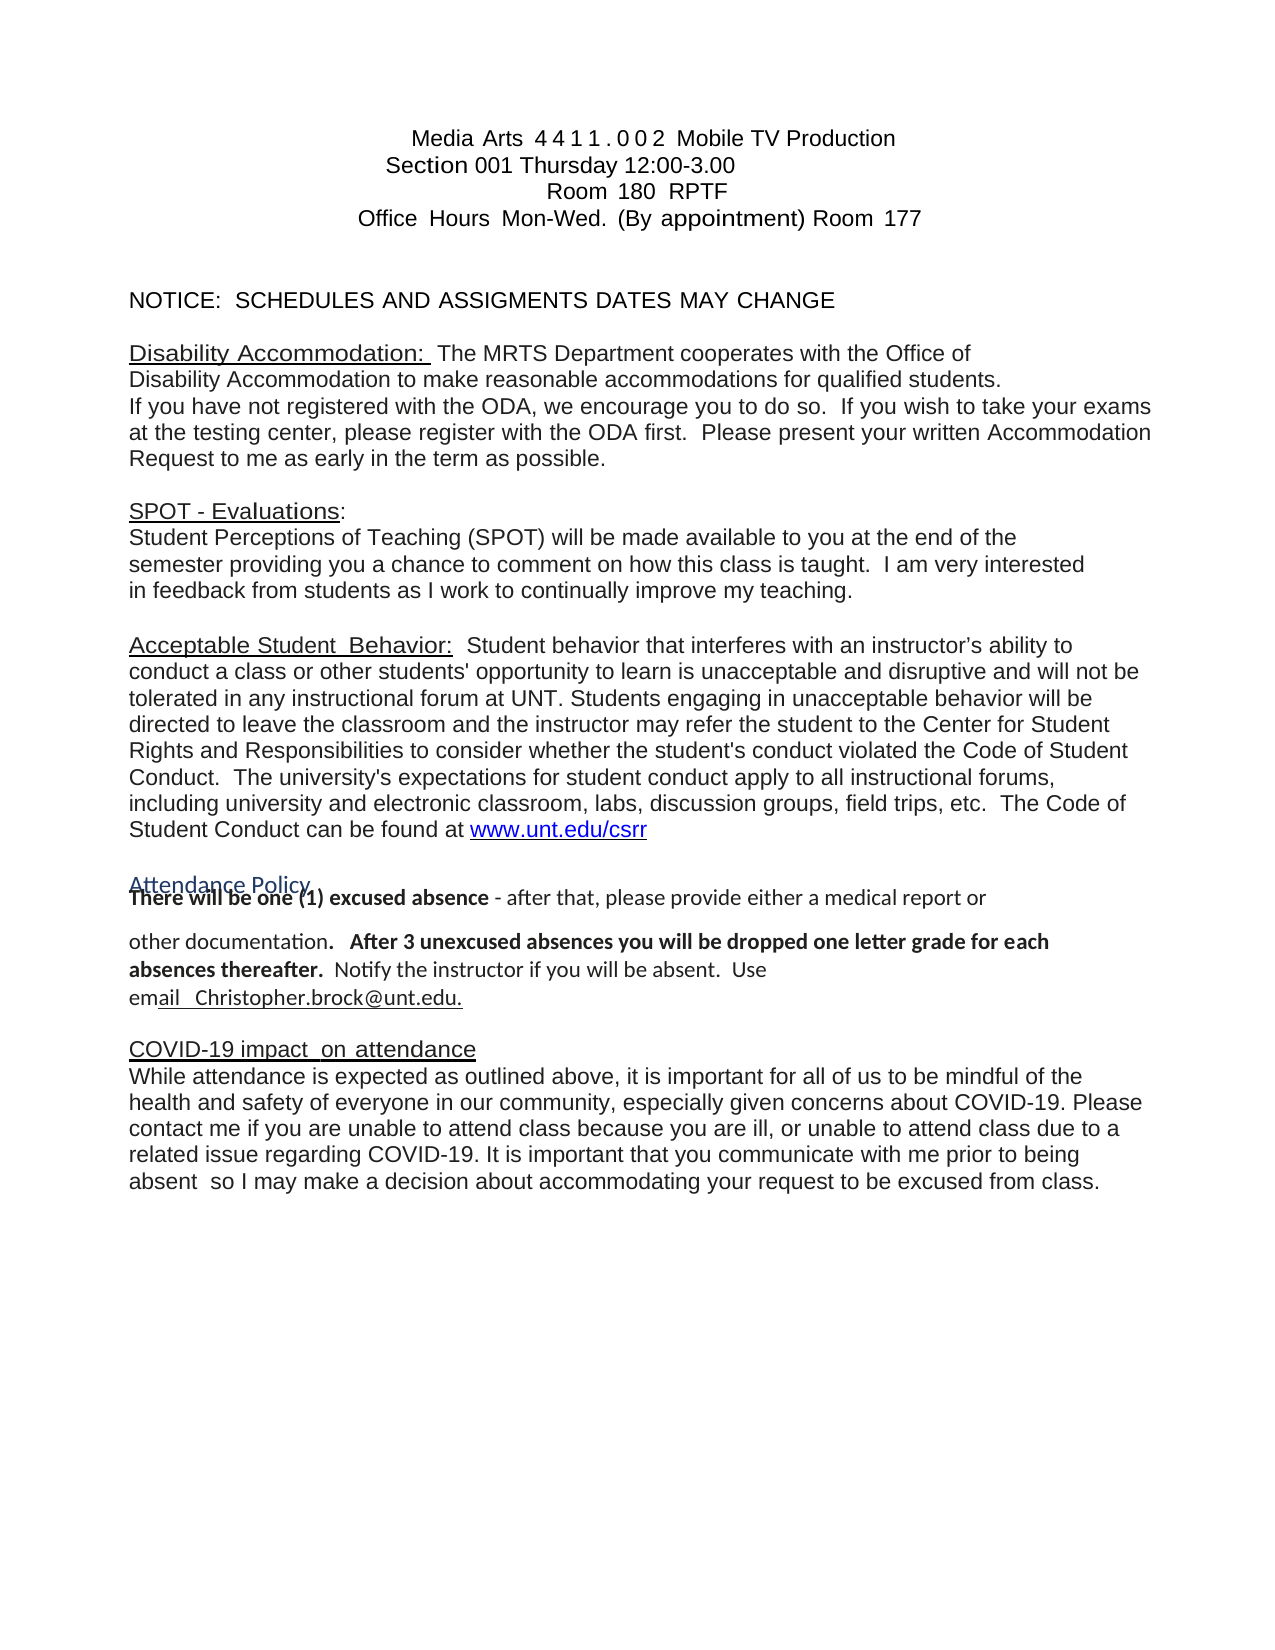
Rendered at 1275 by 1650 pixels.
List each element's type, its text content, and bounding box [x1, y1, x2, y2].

text Student Perceptions of Teaching (SPOT) will be made available to you at the end of the [128, 524, 1159, 550]
text Room 180 RPTF [481, 179, 793, 205]
text Disability Accommodation: The MRTS Department cooperates with the Office of [128, 340, 1159, 366]
text SPOT - Evaluations: [128, 498, 1159, 524]
text Section 001 Thursday 12:00-3.00 [385, 152, 1159, 179]
text Attendance Policy [128, 869, 1159, 899]
text There will be one (1) excused absence - after that, please provide either a medical report or [128, 899, 1159, 927]
text Disability Accommodation to make reasonable accommodations for qualified students. [128, 366, 1159, 392]
text semester providing you a chance to comment on how this class is taught. I am very interested in feedback from students as I work to continually improve my teaching. [128, 551, 1104, 603]
text Office Hours Mon-Wed. (By appointment) Room 177 [352, 205, 927, 231]
text If you have not registered with the ODA, we encourage you to do so. If you wish to take your exams at the testing center, please register with the ODA first. Please present your written Accommodation Request to me as early in the term as possible. [128, 393, 1151, 471]
text COVID-19 impact on attendance [128, 1036, 1159, 1063]
text Media Arts 4411.002 Mobile TV Production [411, 125, 1159, 152]
text email Christopher.brock@unt.edu. [128, 983, 1159, 1011]
text Acceptable Student Behavior: Student behavior that interferes with an instructor’s ability to conduct a class or other students' opportunity to learn is unacceptable and disruptive and will not be tolerated in any instructional forum at UNT. Students engaging in unacceptable behavior will be directed to leave the classroom and the instructor may refer the student to the Center for Student Rights and Responsibilities to consider whether the student's conduct violated the Code of Student Conduct. The university's expectations for student conduct apply to all instructional forums, including university and electronic classroom, labs, discussion groups, field trips, etc. The Code of Student Conduct can be found at www.unt.edu/csrr [128, 632, 1145, 843]
text While attendance is expected as outlined above, it is important for all of us to be mindful of the health and safety of everyone in our community, especially given concerns about COVID-19. Please contact me if you are unable to attend class because you are ill, or unable to attend class due to a related issue regarding COVID-19. It is important that you communicate with me prior to being absent so I may make a decision about accommodating your request to be excused from class. [128, 1063, 1145, 1194]
text NOTICE: SCHEDULES AND ASSIGMENTS DATES MAY CHANGE [128, 287, 1159, 313]
text other documentation. After 3 unexcused absences you will be dropped one letter grade for each absences thereafter. Notify the instructor if you will be absent. Use [128, 927, 1127, 983]
